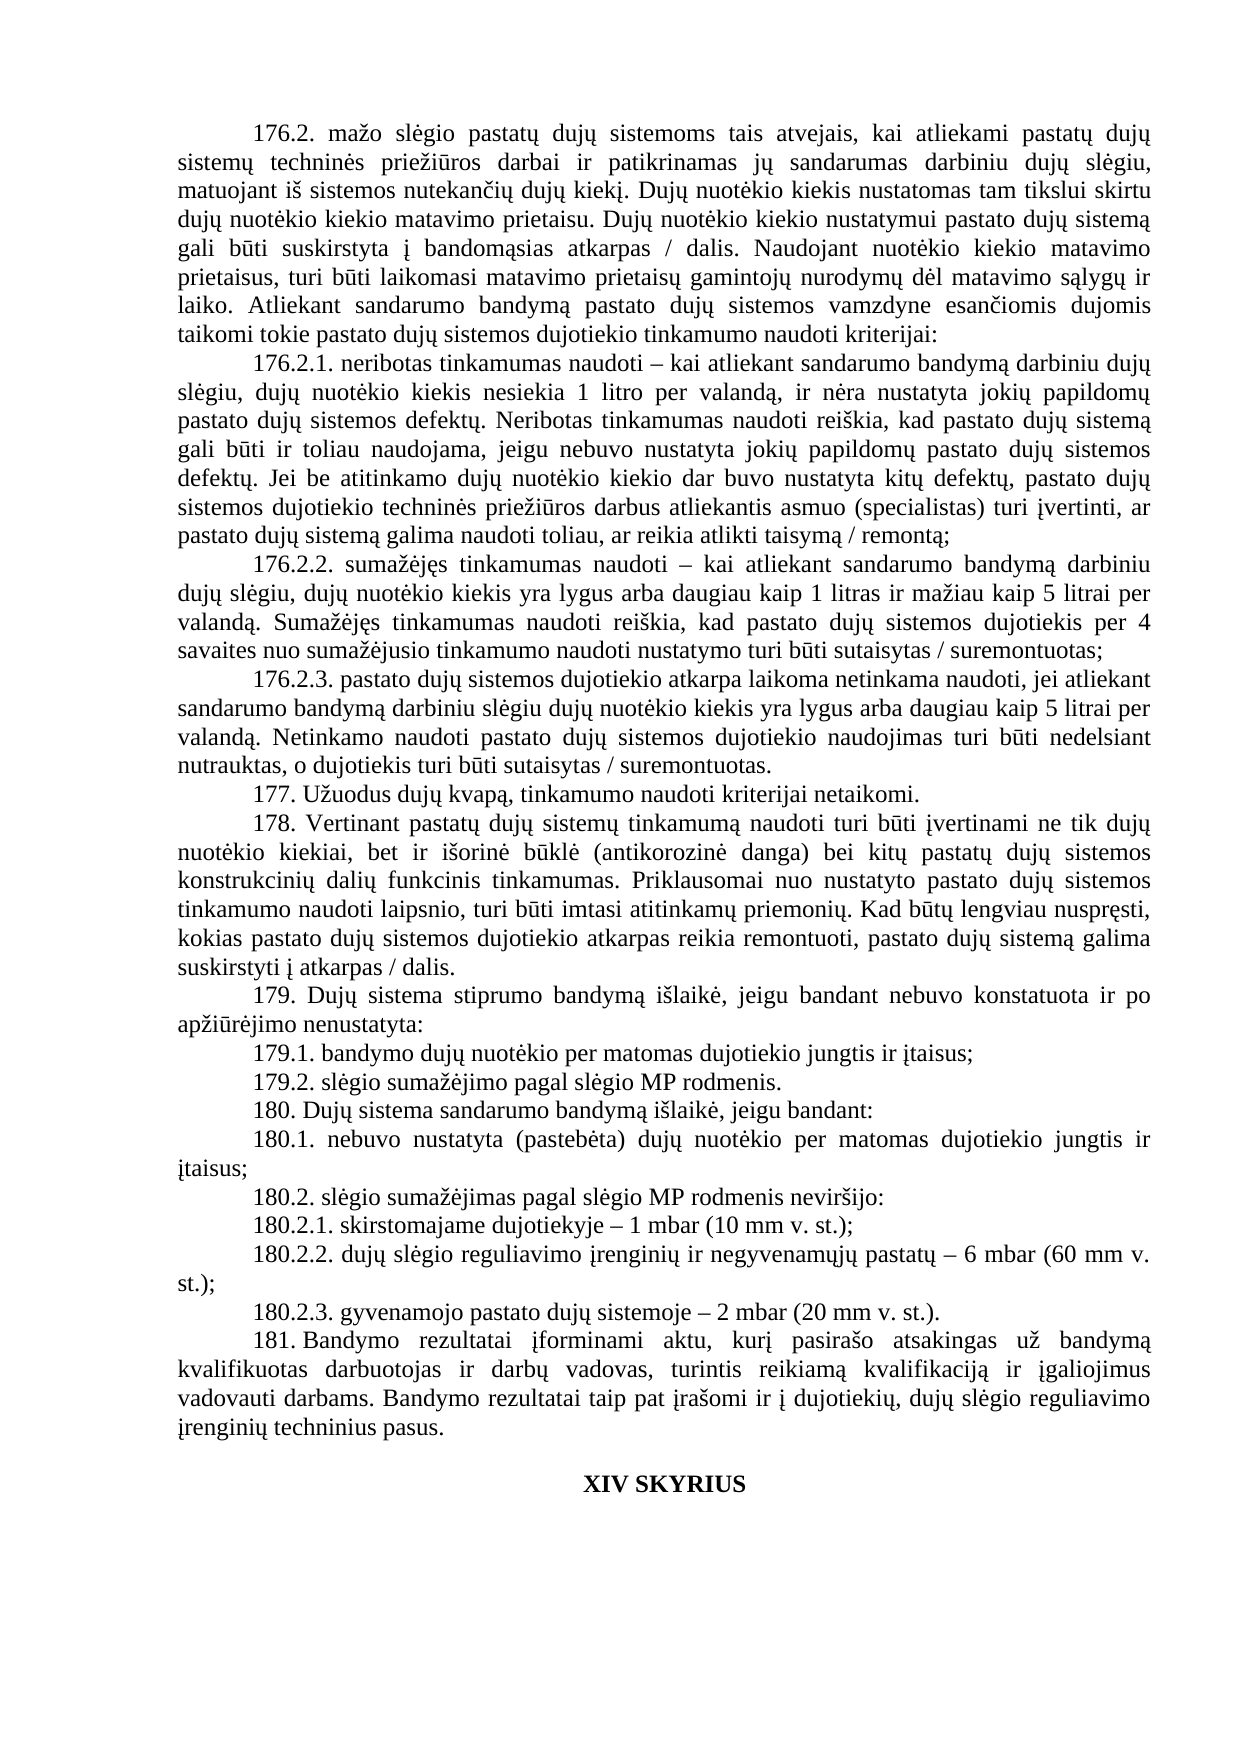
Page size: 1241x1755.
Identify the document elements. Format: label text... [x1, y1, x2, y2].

text 176.2. mažo slėgio pastatų dujų sistemoms tais atvejais, kai atliekami pastatų dujų sistemų techninės priežiūros darbai ir patikrinamas jų sandarumas darbiniu dujų slėgiu, matuojant iš sistemos nutekančių dujų kiekį. Dujų nuotėkio kiekis nustatomas tam tikslui skirtu dujų nuotėkio kiekio matavimo prietaisu. Dujų nuotėkio kiekio nustatymui pastato dujų sistemą gali būti suskirstyta į bandomąsias atkarpas / dalis. Naudojant nuotėkio kiekio matavimo prietaisus, turi būti laikomasi matavimo prietaisų gamintojų nurodymų dėl matavimo sąlygų ir laiko. Atliekant sandarumo bandymą pastato dujų sistemos vamzdyne esančiomis dujomis taikomi tokie pastato dujų sistemos dujotiekio tinkamumo naudoti kriterijai: [177, 118, 1152, 348]
text 177. Užuodus dujų kvapą, tinkamumo naudoti kriterijai netaikomi. [177, 779, 1152, 808]
text 179.1. bandymo dujų nuotėkio per matomas dujotiekio jungtis ir įtaisus; [177, 1038, 1152, 1067]
text 176.2.1. neribotas tinkamumas naudoti – kai atliekant sandarumo bandymą darbiniu dujų slėgiu, dujų nuotėkio kiekis nesiekia 1 litro per valandą, ir nėra nustatyta jokių papildomų pastato dujų sistemos defektų. Neribotas tinkamumas naudoti reiškia, kad pastato dujų sistemą gali būti ir toliau naudojama, jeigu nebuvo nustatyta jokių papildomų pastato dujų sistemos defektų. Jei be atitinkamo dujų nuotėkio kiekio dar buvo nustatyta kitų defektų, pastato dujų sistemos dujotiekio techninės priežiūros darbus atliekantis asmuo (specialistas) turi įvertinti, ar pastato dujų sistemą galima naudoti toliau, ar reikia atlikti taisymą / remontą; [177, 348, 1152, 549]
text 179. Dujų sistema stiprumo bandymą išlaikė, jeigu bandant nebuvo konstatuota ir po apžiūrėjimo nenustatyta: [177, 981, 1152, 1038]
text 176.2.3. pastato dujų sistemos dujotiekio atkarpa laikoma netinkama naudoti, jei atliekant sandarumo bandymą darbiniu slėgiu dujų nuotėkio kiekis yra lygus arba daugiau kaip 5 litrai per valandą. Netinkamo naudoti pastato dujų sistemos dujotiekio naudojimas turi būti nedelsiant nutrauktas, o dujotiekis turi būti sutaisytas / suremontuotas. [177, 664, 1152, 779]
text 180.2.3. gyvenamojo pastato dujų sistemoje – 2 mbar (20 mm v. st.). [177, 1297, 1152, 1326]
text 180.2.2. dujų slėgio reguliavimo įrenginių ir negyvenamųjų pastatų – 6 mbar (60 mm v. st.); [177, 1239, 1152, 1297]
text 180. Dujų sistema sandarumo bandymą išlaikė, jeigu bandant: [177, 1096, 1152, 1124]
text 180.2.1. skirstomajame dujotiekyje – 1 mbar (10 mm v. st.); [177, 1211, 1152, 1239]
text 181. Bandymo rezultatai įforminami aktu, kurį pasirašo atsakingas už bandymą kvalifikuotas darbuotojas ir darbų vadovas, turintis reikiamą kvalifikaciją ir įgaliojimus vadovauti darbams. Bandymo rezultatai taip pat įrašomi ir į dujotiekių, dujų slėgio reguliavimo įrenginių techninius pasus. [177, 1326, 1152, 1441]
text 179.2. slėgio sumažėjimo pagal slėgio MP rodmenis. [177, 1067, 1152, 1096]
text 178. Vertinant pastatų dujų sistemų tinkamumą naudoti turi būti įvertinami ne tik dujų nuotėkio kiekiai, bet ir išorinė būklė (antikorozinė danga) bei kitų pastatų dujų sistemos konstrukcinių dalių funkcinis tinkamumas. Priklausomai nuo nustatyto pastato dujų sistemos tinkamumo naudoti laipsnio, turi būti imtasi atitinkamų priemonių. Kad būtų lengviau nuspręsti, kokias pastato dujų sistemos dujotiekio atkarpas reikia remontuoti, pastato dujų sistemą galima suskirstyti į atkarpas / dalis. [177, 808, 1152, 981]
text XIV SKYRIUS [177, 1469, 1152, 1498]
text 180.2. slėgio sumažėjimas pagal slėgio MP rodmenis neviršijo: [177, 1182, 1152, 1211]
text 176.2.2. sumažėjęs tinkamumas naudoti – kai atliekant sandarumo bandymą darbiniu dujų slėgiu, dujų nuotėkio kiekis yra lygus arba daugiau kaip 1 litras ir mažiau kaip 5 litrai per valandą. Sumažėjęs tinkamumas naudoti reiškia, kad pastato dujų sistemos dujotiekis per 4 savaites nuo sumažėjusio tinkamumo naudoti nustatymo turi būti sutaisytas / suremontuotas; [177, 549, 1152, 664]
text 180.1. nebuvo nustatyta (pastebėta) dujų nuotėkio per matomas dujotiekio jungtis ir įtaisus; [177, 1124, 1152, 1182]
